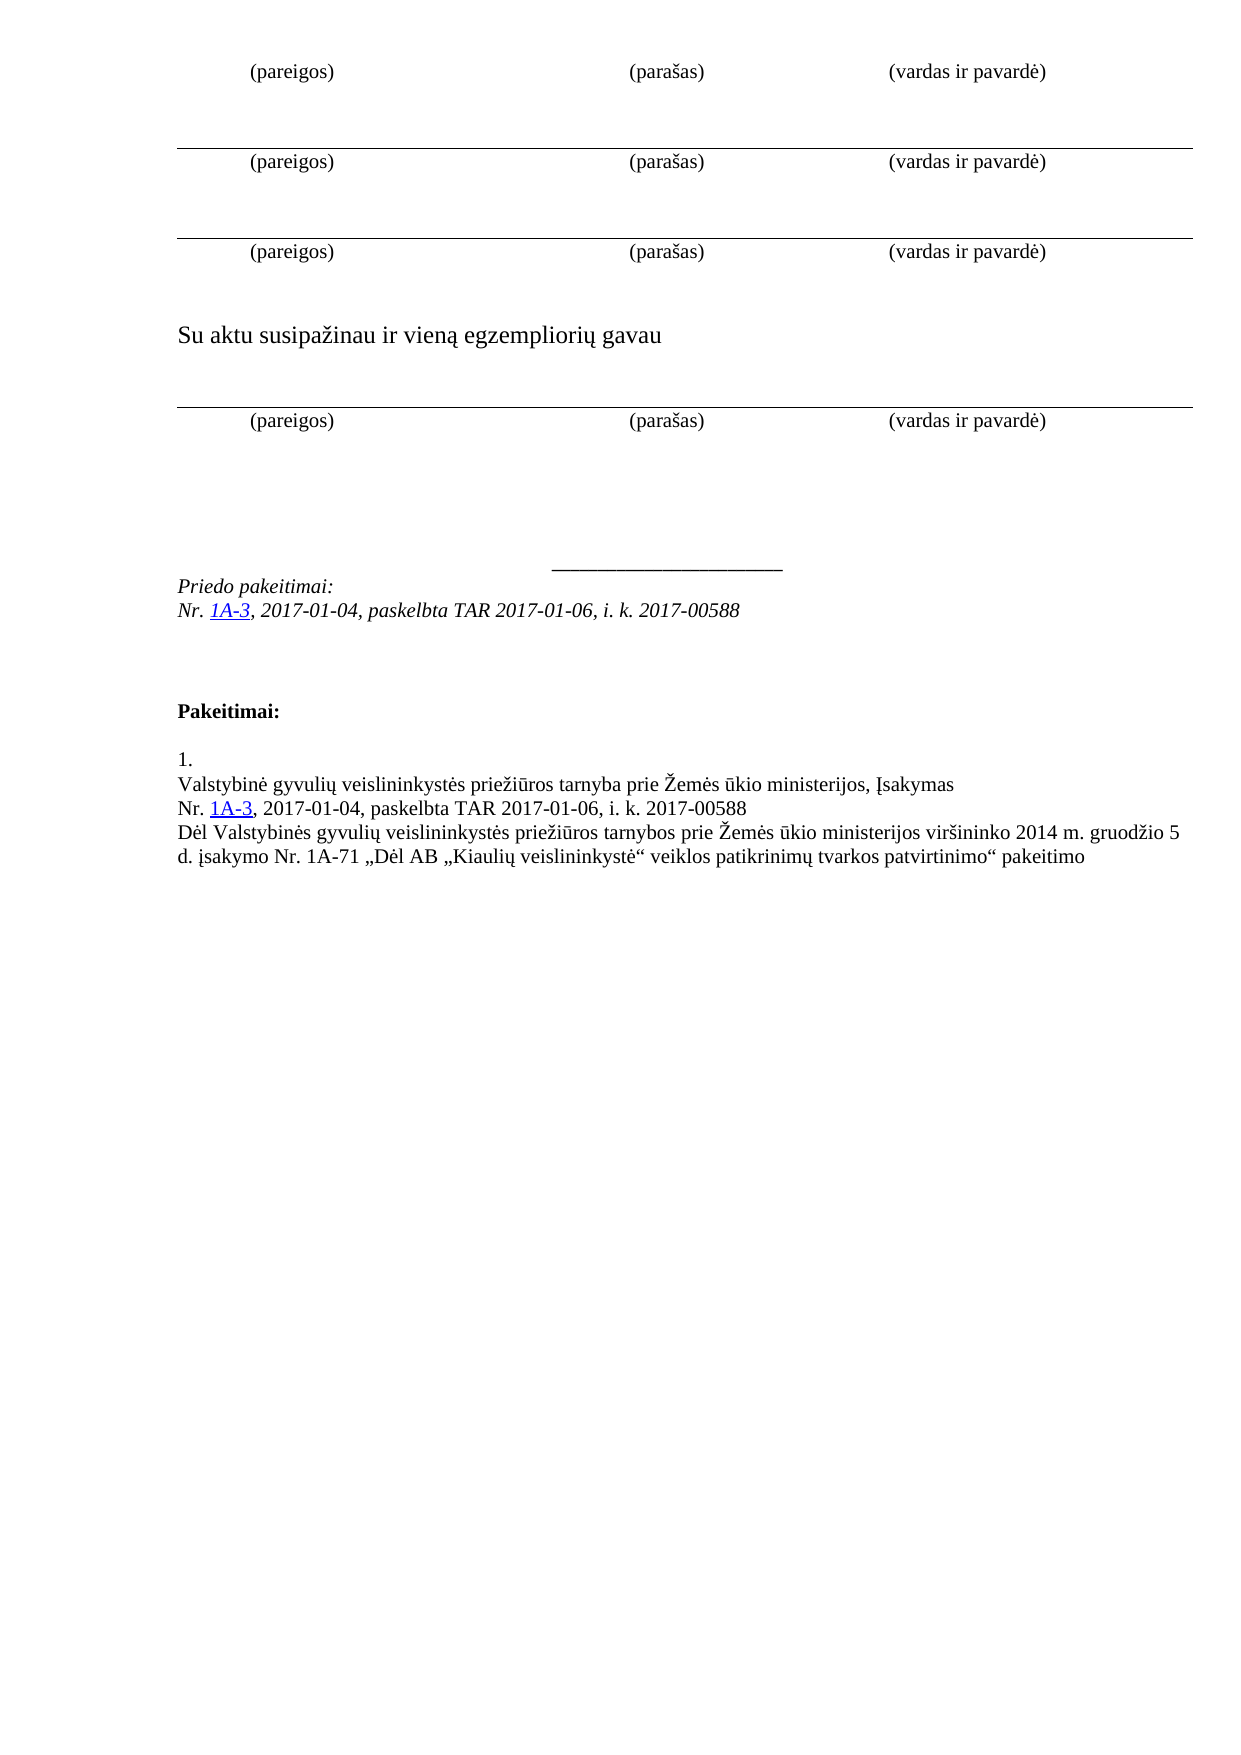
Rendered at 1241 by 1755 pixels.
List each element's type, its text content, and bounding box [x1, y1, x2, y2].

table_header [817, 112, 1192, 148]
table_header [574, 202, 817, 238]
text Nr. 1A-3, 2017-01-04, paskelbta TAR 2017-01-06, i. k. 2017-00588 [177, 796, 1181, 819]
text Dėl Valstybinės gyvulių veislininkystės priežiūros tarnybos prie Žemės ūkio ministerijos viršininko 2014 m. gruodžio 5 d. įsakymo Nr. 1A-71 „Dėl AB „Kiaulių veislininkystė“ veiklos patikrinimų tvarkos patvirtinimo“ pakeitimo [177, 819, 1181, 868]
table_header [574, 112, 817, 148]
text Pakeitimai: [177, 699, 1181, 723]
table_header [817, 202, 1192, 238]
text Valstybinė gyvulių veislininkystės priežiūros tarnyba prie Žemės ūkio ministerijos, Įsakymas [177, 771, 1181, 796]
text Su aktu susipažinau ir vieną egzempliorių gavau [177, 320, 1181, 349]
text (pareigos) (parašas) (vardas ir pavardė) [177, 408, 1181, 432]
text Nr. 1A-3, 2017-01-04, paskelbta TAR 2017-01-06, i. k. 2017-00588 [177, 598, 1181, 622]
table_header [177, 112, 574, 148]
text (pareigos) (parašas) (vardas ir pavardė) [177, 149, 1181, 173]
text 1. [177, 747, 1181, 771]
text (pareigos) (parašas) (vardas ir pavardė) [177, 239, 1181, 263]
table_header [177, 202, 574, 238]
table_header [817, 378, 1192, 407]
table_header [574, 378, 817, 407]
table_header [177, 378, 574, 407]
text _________________________ [121, 546, 1181, 574]
text (pareigos) (parašas) (vardas ir pavardė) [177, 59, 1181, 83]
text Priedo pakeitimai: [177, 574, 1181, 598]
